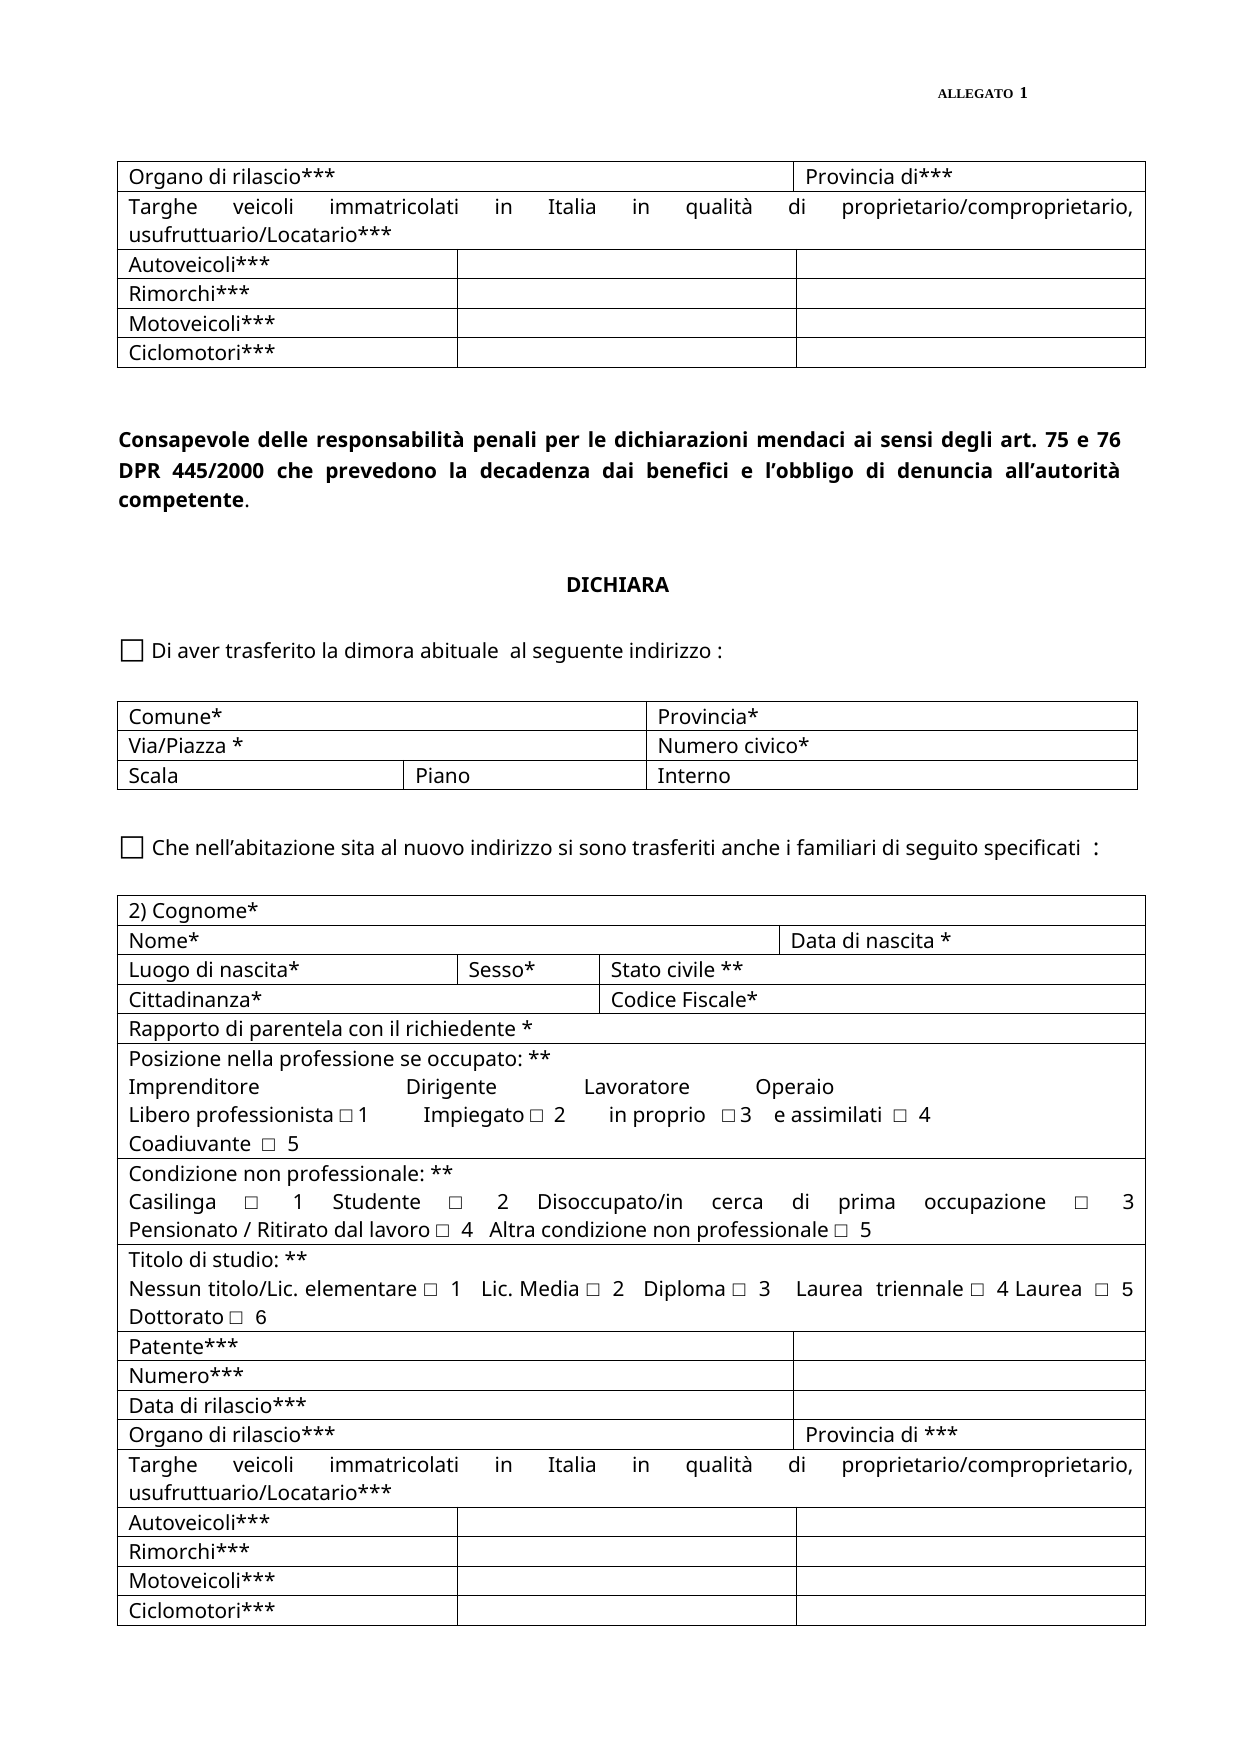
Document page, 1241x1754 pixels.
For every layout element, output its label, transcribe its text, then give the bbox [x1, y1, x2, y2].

table_cell Stato civile ** [600, 955, 1145, 984]
table_cell Rimorchi*** [118, 1537, 457, 1566]
text □ Che nell’abitazione sita al nuovo indirizzo si sono trasferiti anche i familiari di seguito specificati : [118, 824, 1122, 864]
table_cell Nome* [118, 926, 779, 954]
table_cell [797, 1537, 1145, 1566]
table_cell [794, 1332, 1145, 1360]
table_cell Cittadinanza* [118, 985, 599, 1013]
table_cell Via/Piazza * [118, 731, 646, 760]
table_cell [797, 279, 1145, 308]
table_cell [794, 1361, 1145, 1390]
table_cell Numero*** [118, 1361, 793, 1390]
table_cell Imprenditore Dirigente Lavoratore Operaio Libero professionista □ 1 Impiegato □ 2 in proprio □ 3 e assimilati □ 4 Coadiuvante □ 5 [118, 1072, 1145, 1158]
table_cell Luogo di nascita* [118, 955, 457, 984]
table_cell [794, 1391, 1145, 1419]
table_cell [797, 1567, 1145, 1595]
table_cell Autoveicoli*** [118, 250, 457, 278]
table_cell Motoveicoli*** [118, 1567, 457, 1595]
table_cell Piano [404, 761, 646, 789]
table_cell [797, 250, 1145, 278]
table_header Provincia* [647, 702, 1137, 730]
table_cell [797, 338, 1145, 367]
table_cell Organo di rilascio*** [118, 1420, 793, 1449]
table_cell Patente*** [118, 1332, 793, 1360]
table_cell Targhe veicoli immatricolati in Italia in qualità di proprietario/comproprietario, usufruttuario/Locatario*** [118, 1450, 1145, 1507]
table_cell Titolo di studio: ** [118, 1245, 1145, 1274]
table_cell Targhe veicoli immatricolati in Italia in qualità di proprietario/comproprietario, usufruttuario/Locatario*** [118, 192, 1145, 249]
table_cell [458, 1567, 796, 1595]
table_cell Condizione non professionale: ** Casilinga □ 1 Studente □ 2 Disoccupato/in cerca di prima occupazione □ 3 Pensionato / Ritirato dal lavoro □ 4 Altra condizione non professionale □ 5 [118, 1159, 1145, 1244]
table_cell Posizione nella professione se occupato: ** [118, 1044, 1145, 1072]
table_cell [458, 309, 796, 337]
table_cell Rimorchi*** [118, 279, 457, 308]
table_cell [797, 309, 1145, 337]
table_cell Ciclomotori*** [118, 1596, 457, 1624]
table_cell Organo di rilascio*** [118, 162, 793, 191]
table_cell Codice Fiscale* [600, 985, 1145, 1013]
table_cell Autoveicoli*** [118, 1508, 457, 1536]
table_cell Numero civico* [647, 731, 1137, 760]
table_cell [458, 338, 796, 367]
table_cell Data di nascita * [780, 926, 1145, 954]
table_cell Scala [118, 761, 403, 789]
table_header Comune* [118, 702, 646, 730]
table_cell [797, 1596, 1145, 1624]
table_cell Provincia di*** [794, 162, 1145, 191]
table_cell [797, 1508, 1145, 1536]
text DICHIARA [118, 570, 1122, 598]
table_cell Ciclomotori*** [118, 338, 457, 367]
table_cell [458, 1508, 796, 1536]
table_cell Provincia di *** [794, 1420, 1145, 1449]
table_cell Data di rilascio*** [118, 1391, 793, 1419]
table_header 2) Cognome* [118, 896, 1145, 925]
table_cell [458, 1537, 796, 1566]
table_cell Rapporto di parentela con il richiedente * [118, 1014, 1145, 1043]
table_cell [458, 250, 796, 278]
text □ Di aver trasferito la dimora abituale al seguente indirizzo : [118, 627, 1122, 667]
table_cell Interno [647, 761, 1137, 789]
table_cell Sesso* [458, 955, 599, 984]
text Consapevole delle responsabilità penali per le dichiarazioni mendaci ai sensi degli art. 75 e 76 DPR 445/2000 che prevedono la decadenza dai benefici e l’obbligo di denuncia all’autorità competente. [118, 425, 1122, 513]
table_cell Motoveicoli*** [118, 309, 457, 337]
table_cell [458, 279, 796, 308]
table_cell Nessun titolo/Lic. elementare □ 1 Lic. Media □ 2 Diploma □ 3 Laurea triennale □ 4 Laurea □ 5 Dottorato □ 6 [118, 1274, 1145, 1331]
table_cell [458, 1596, 796, 1624]
